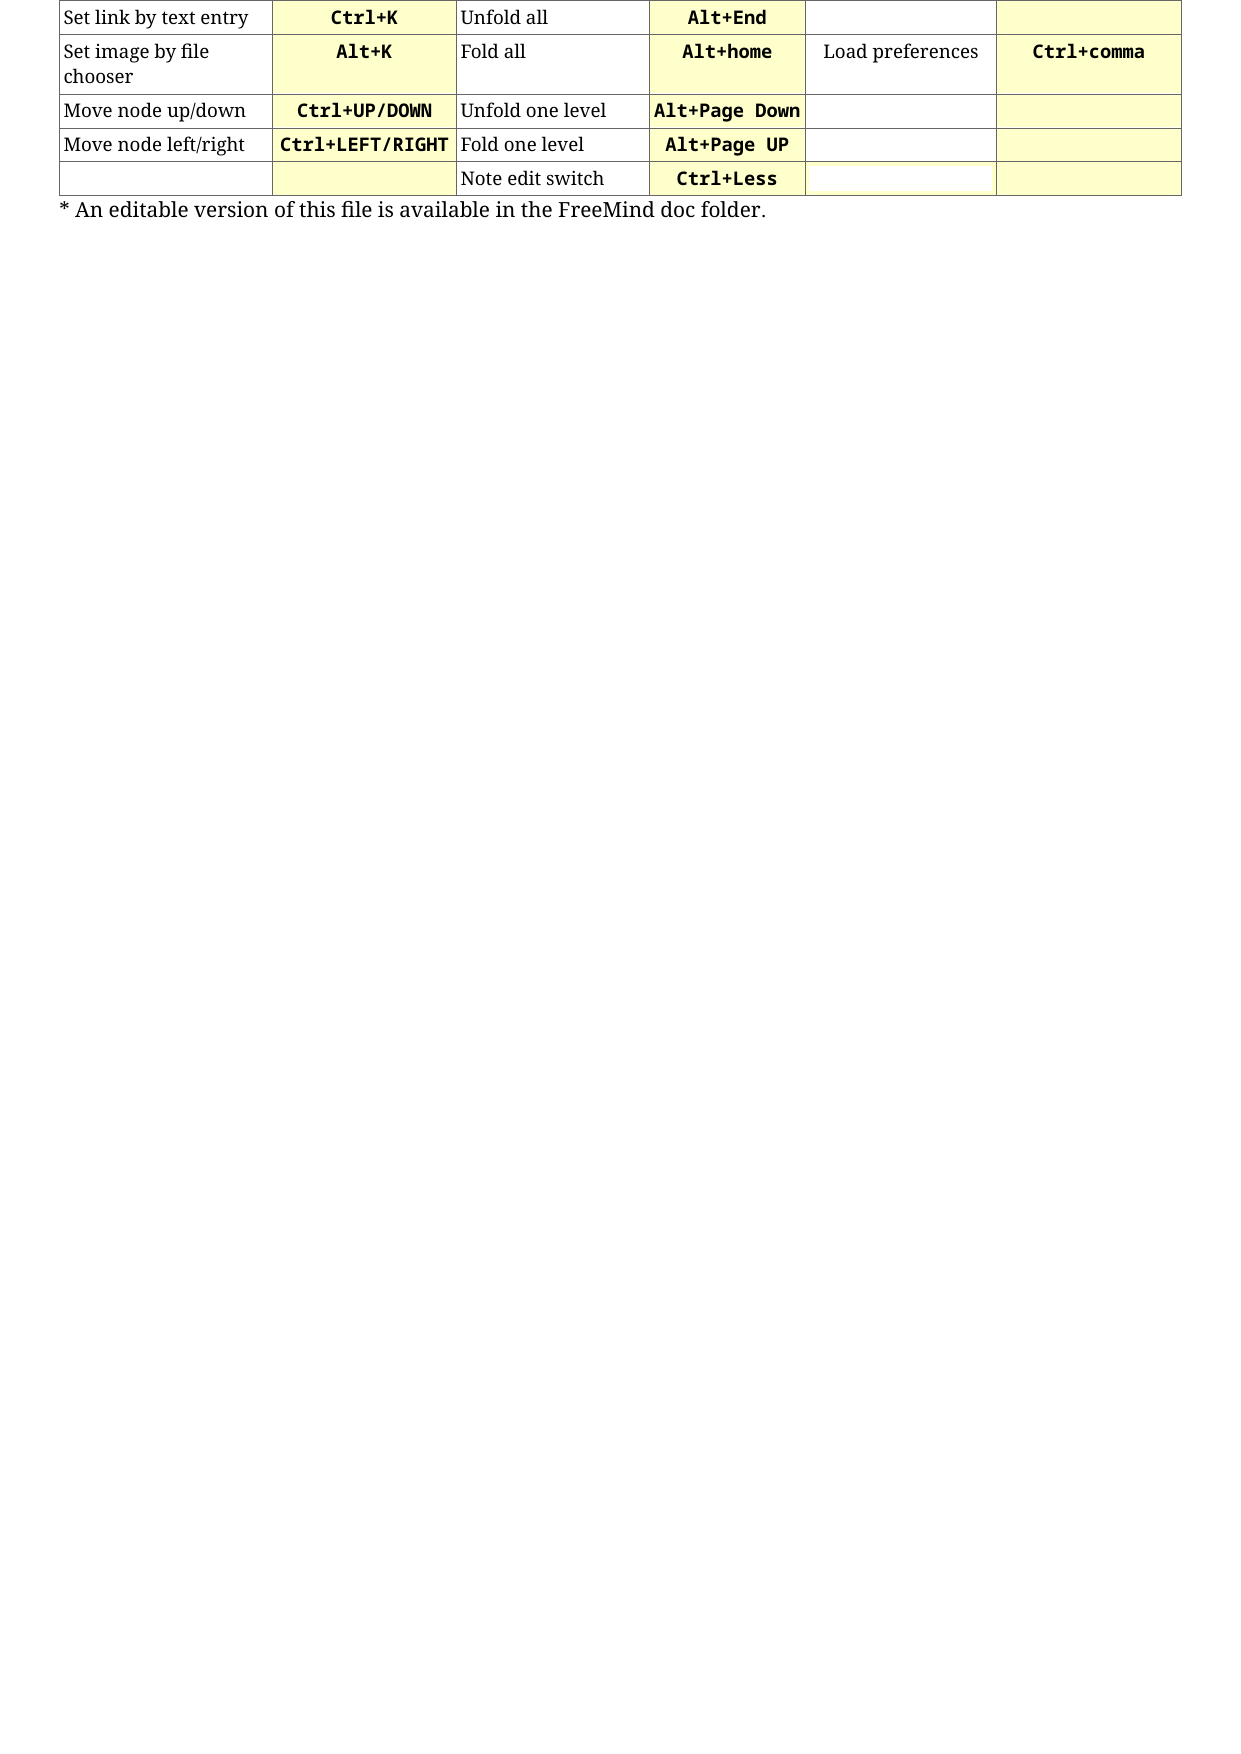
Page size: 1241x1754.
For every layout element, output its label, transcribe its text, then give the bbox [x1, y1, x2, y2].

table_cell Ctrl+comma [997, 35, 1181, 93]
table_cell [273, 162, 456, 195]
table_cell Ctrl+Less [650, 162, 805, 195]
table_cell [806, 1, 996, 34]
table_cell [997, 162, 1181, 195]
table_cell [806, 95, 996, 127]
table_cell Unfold one level [457, 95, 649, 127]
table_cell Alt+End [650, 1, 805, 34]
table_cell Set link by text entry [60, 1, 272, 34]
table_cell [806, 129, 996, 161]
table_cell Alt+Page Down [650, 95, 805, 127]
table_cell [997, 95, 1181, 127]
table_cell Move node up/down [60, 95, 272, 127]
table_cell Ctrl+UP/DOWN [273, 95, 456, 127]
table_cell Move node left/right [60, 129, 272, 161]
table_cell Fold all [457, 35, 649, 93]
table_cell Fold one level [457, 129, 649, 161]
table_cell Unfold all [457, 1, 649, 34]
table_cell [997, 129, 1181, 161]
table_cell [806, 162, 996, 195]
table_cell [997, 1, 1181, 34]
table_cell Ctrl+K [273, 1, 456, 34]
table_cell [60, 162, 272, 195]
text * An editable version of this file is available in the FreeMind doc folder. [59, 196, 1181, 224]
table_cell Load preferences [806, 35, 996, 93]
table_cell Set image by file chooser [60, 35, 272, 93]
table_cell Alt+Page UP [650, 129, 805, 161]
table_cell Ctrl+LEFT/RIGHT [273, 129, 456, 161]
table_cell Alt+home [650, 35, 805, 93]
table_cell Alt+K [273, 35, 456, 93]
table_cell Note edit switch [457, 162, 649, 195]
